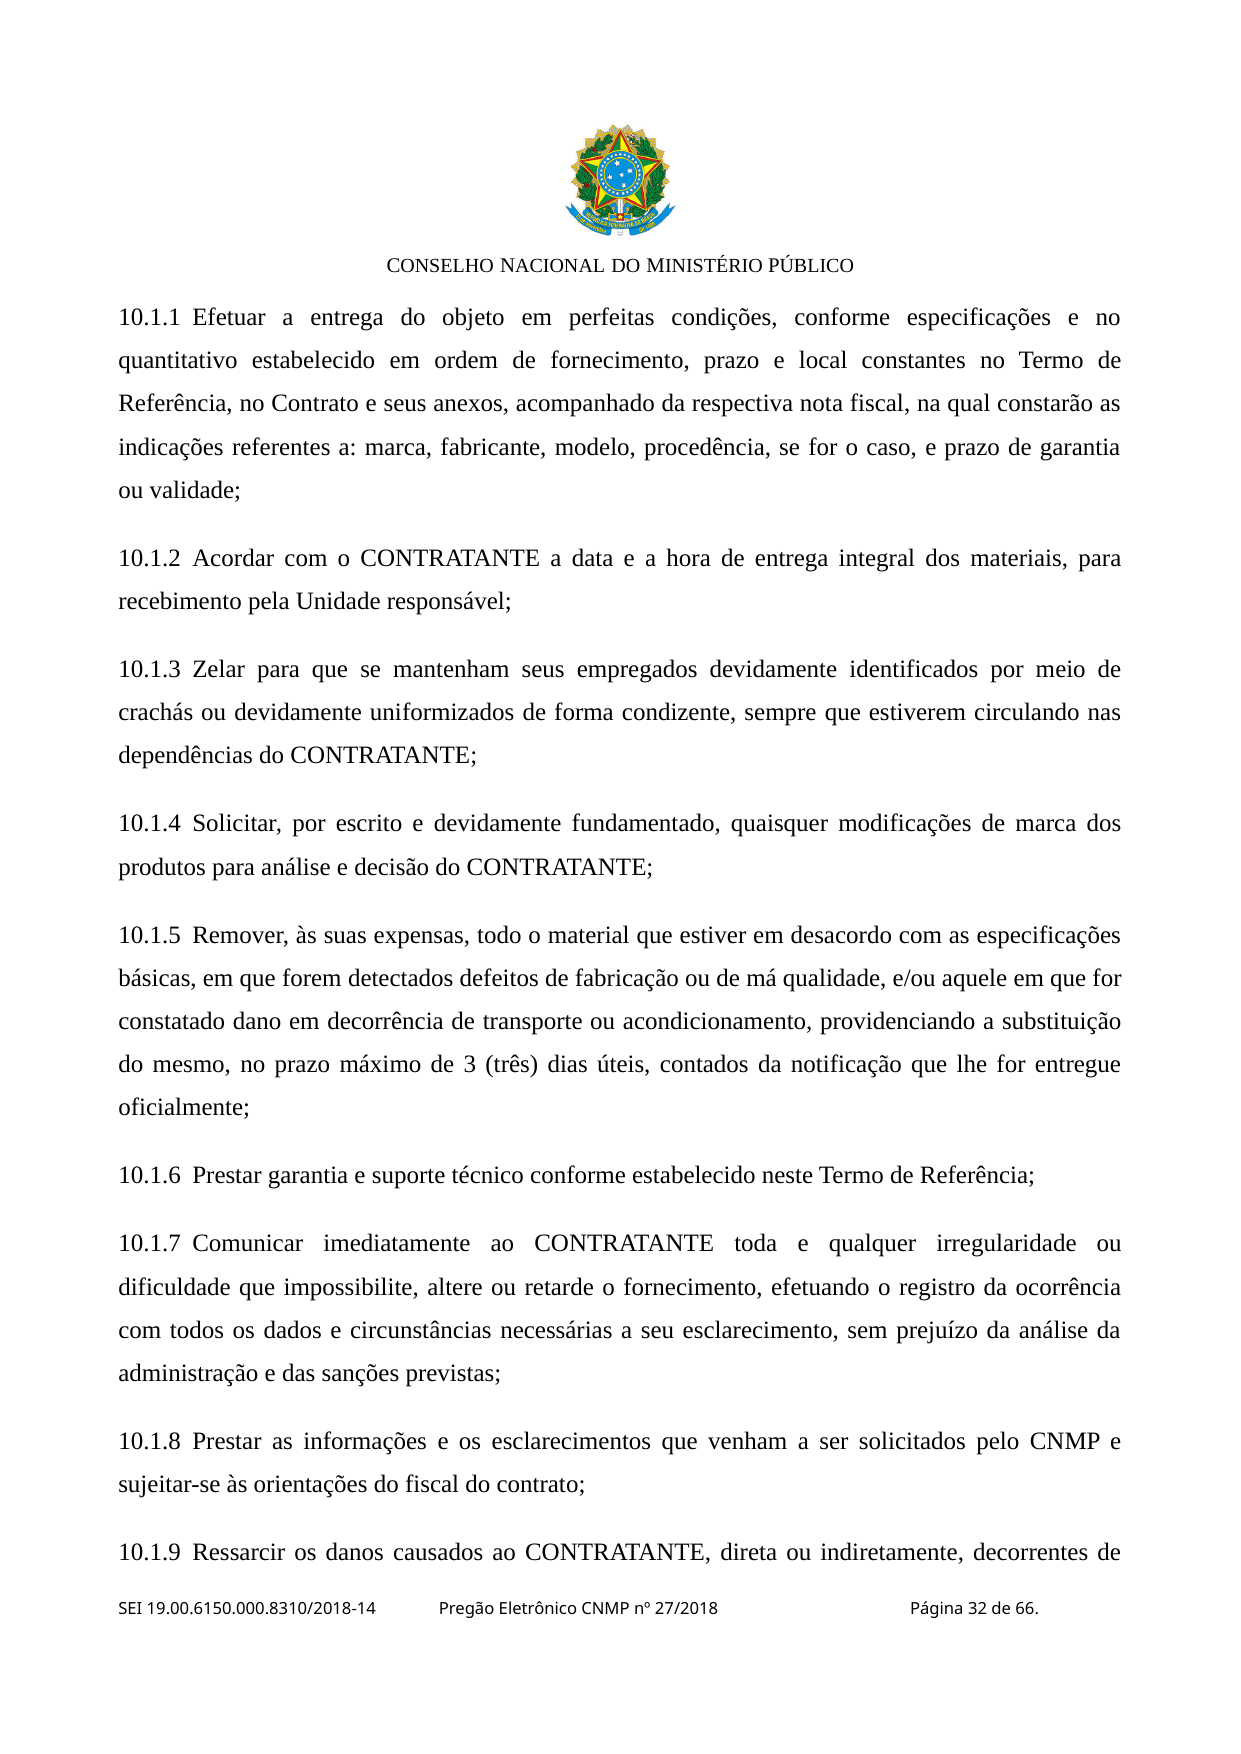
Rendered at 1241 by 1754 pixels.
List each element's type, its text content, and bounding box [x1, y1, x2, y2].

text 10.1.8 Prestar as informações e os esclarecimentos que venham a ser solicitados pelo CNMP e sujeitar-se às orientações do fiscal do contrato; [118, 1426, 1122, 1498]
text 10.1.6 Prestar garantia e suporte técnico conforme estabelecido neste Termo de Referência; [118, 1160, 1122, 1189]
text 10.1.4 Solicitar, por escrito e devidamente fundamentado, quaisquer modificações de marca dos produtos para análise e decisão do CONTRATANTE; [118, 808, 1122, 880]
text 10.1.3 Zelar para que se mantenham seus empregados devidamente identificados por meio de crachás ou devidamente uniformizados de forma condizente, sempre que estiverem circulando nas dependências do CONTRATANTE; [118, 654, 1122, 769]
text 10.1.9 Ressarcir os danos causados ao CONTRATANTE, direta ou indiretamente, decorrentes de [118, 1537, 1122, 1566]
text 10.1.7 Comunicar imediatamente ao CONTRATANTE toda e qualquer irregularidade ou dificuldade que impossibilite, altere ou retarde o fornecimento, efetuando o registro da ocorrência com todos os dados e circunstâncias necessárias a seu esclarecimento, sem prejuízo da análise da administração e das sanções previstas; [118, 1228, 1122, 1387]
text 10.1.5 Remover, às suas expensas, todo o material que estiver em desacordo com as especificações básicas, em que forem detectados defeitos de fabricação ou de má qualidade, e/ou aquele em que for constatado dano em decorrência de transporte ou acondicionamento, providenciando a substituição do mesmo, no prazo máximo de 3 (três) dias úteis, contados da notificação que lhe for entregue oficialmente; [118, 920, 1122, 1121]
text 10.1.1 Efetuar a entrega do objeto em perfeitas condições, conforme especificações e no quantitativo estabelecido em ordem de fornecimento, prazo e local constantes no Termo de Referência, no Contrato e seus anexos, acompanhado da respectiva nota fiscal, na qual constarão as indicações referentes a: marca, fabricante, modelo, procedência, se for o caso, e prazo de garantia ou validade; [118, 302, 1122, 503]
text 10.1.2 Acordar com o CONTRATANTE a data e a hora de entrega integral dos materiais, para recebimento pela Unidade responsável; [118, 543, 1122, 615]
